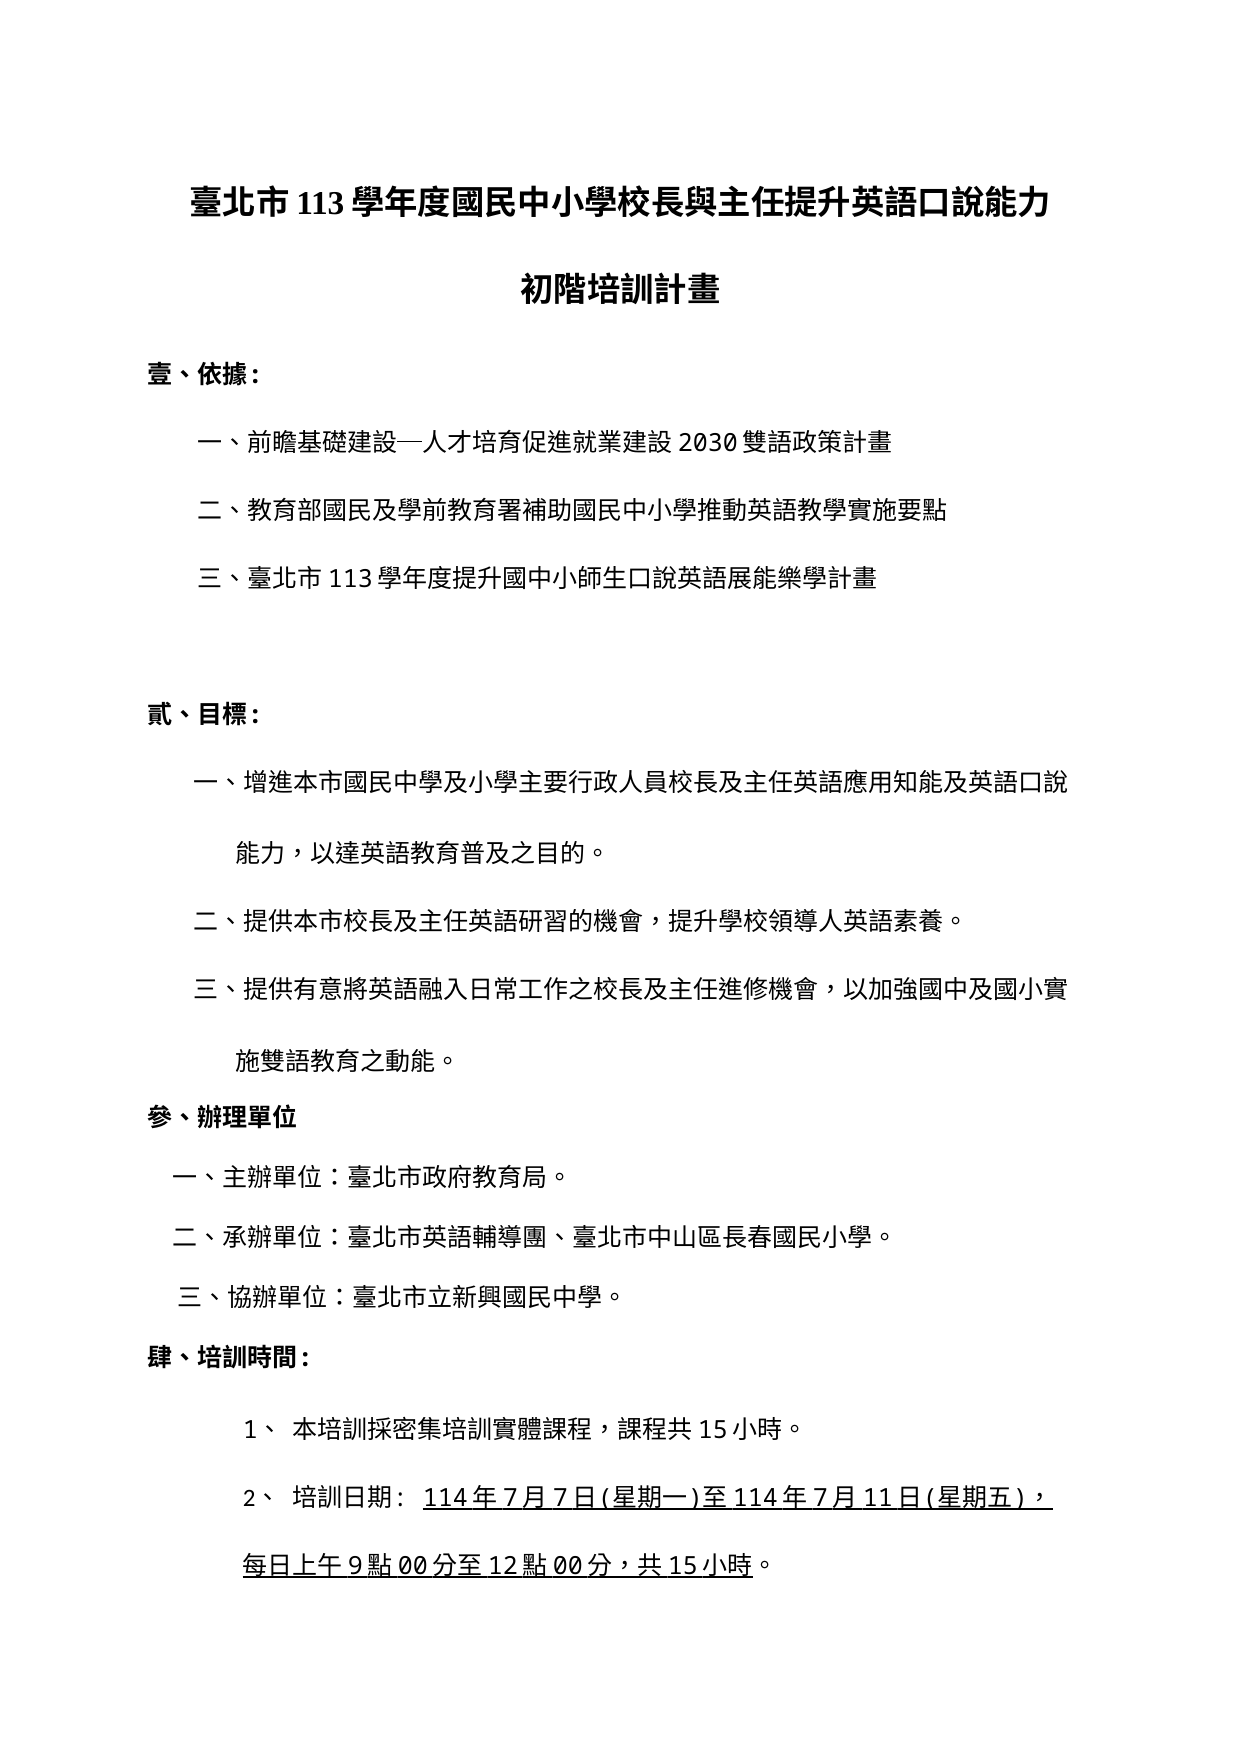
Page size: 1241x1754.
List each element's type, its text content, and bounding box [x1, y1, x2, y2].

text 每日上午9點00分至12點00分，共15小時。 [243, 1522, 1092, 1584]
subtitle 臺北市113學年度國民中小學校長與主任提升英語口說能力 [148, 158, 1092, 221]
text 壹、依據: [148, 331, 1092, 394]
subtitle 初階培訓計畫 [148, 245, 1092, 307]
text 貳、目標: [148, 671, 1092, 733]
text 三、提供有意將英語融入日常工作之校長及主任進修機會，以加強國中及國小實施雙語教育之動能。 [193, 946, 1092, 1081]
text 一、前瞻基礎建設─人才培育促進就業建設2030雙語政策計畫 [148, 399, 1092, 462]
list 本培訓採密集培訓實體課程，課程共15小時。 [243, 1386, 1092, 1448]
text 一、主辦單位：臺北市政府教育局。 [148, 1157, 1092, 1193]
text 參、辦理單位 [148, 1097, 1092, 1133]
list 培訓日期: 114年7月7日(星期一)至114年7月11日(星期五)， [243, 1454, 1092, 1516]
text 肆、培訓時間: [148, 1337, 1092, 1373]
text 二、教育部國民及學前教育署補助國民中小學推動英語教學實施要點 [148, 467, 1092, 530]
text 二、提供本市校長及主任英語研習的機會，提升學校領導人英語素養。 [193, 878, 1092, 941]
text 一、增進本市國民中學及小學主要行政人員校長及主任英語應用知能及英語口說能力，以達英語教育普及之目的。 [193, 738, 1092, 873]
text 三、臺北市113學年度提升國中小師生口說英語展能樂學計畫 [148, 535, 1092, 598]
text 三、協辦單位：臺北市立新興國民中學。 [148, 1277, 1092, 1313]
text 二、承辦單位：臺北市英語輔導團、臺北市中山區長春國民小學。 [148, 1217, 1092, 1253]
